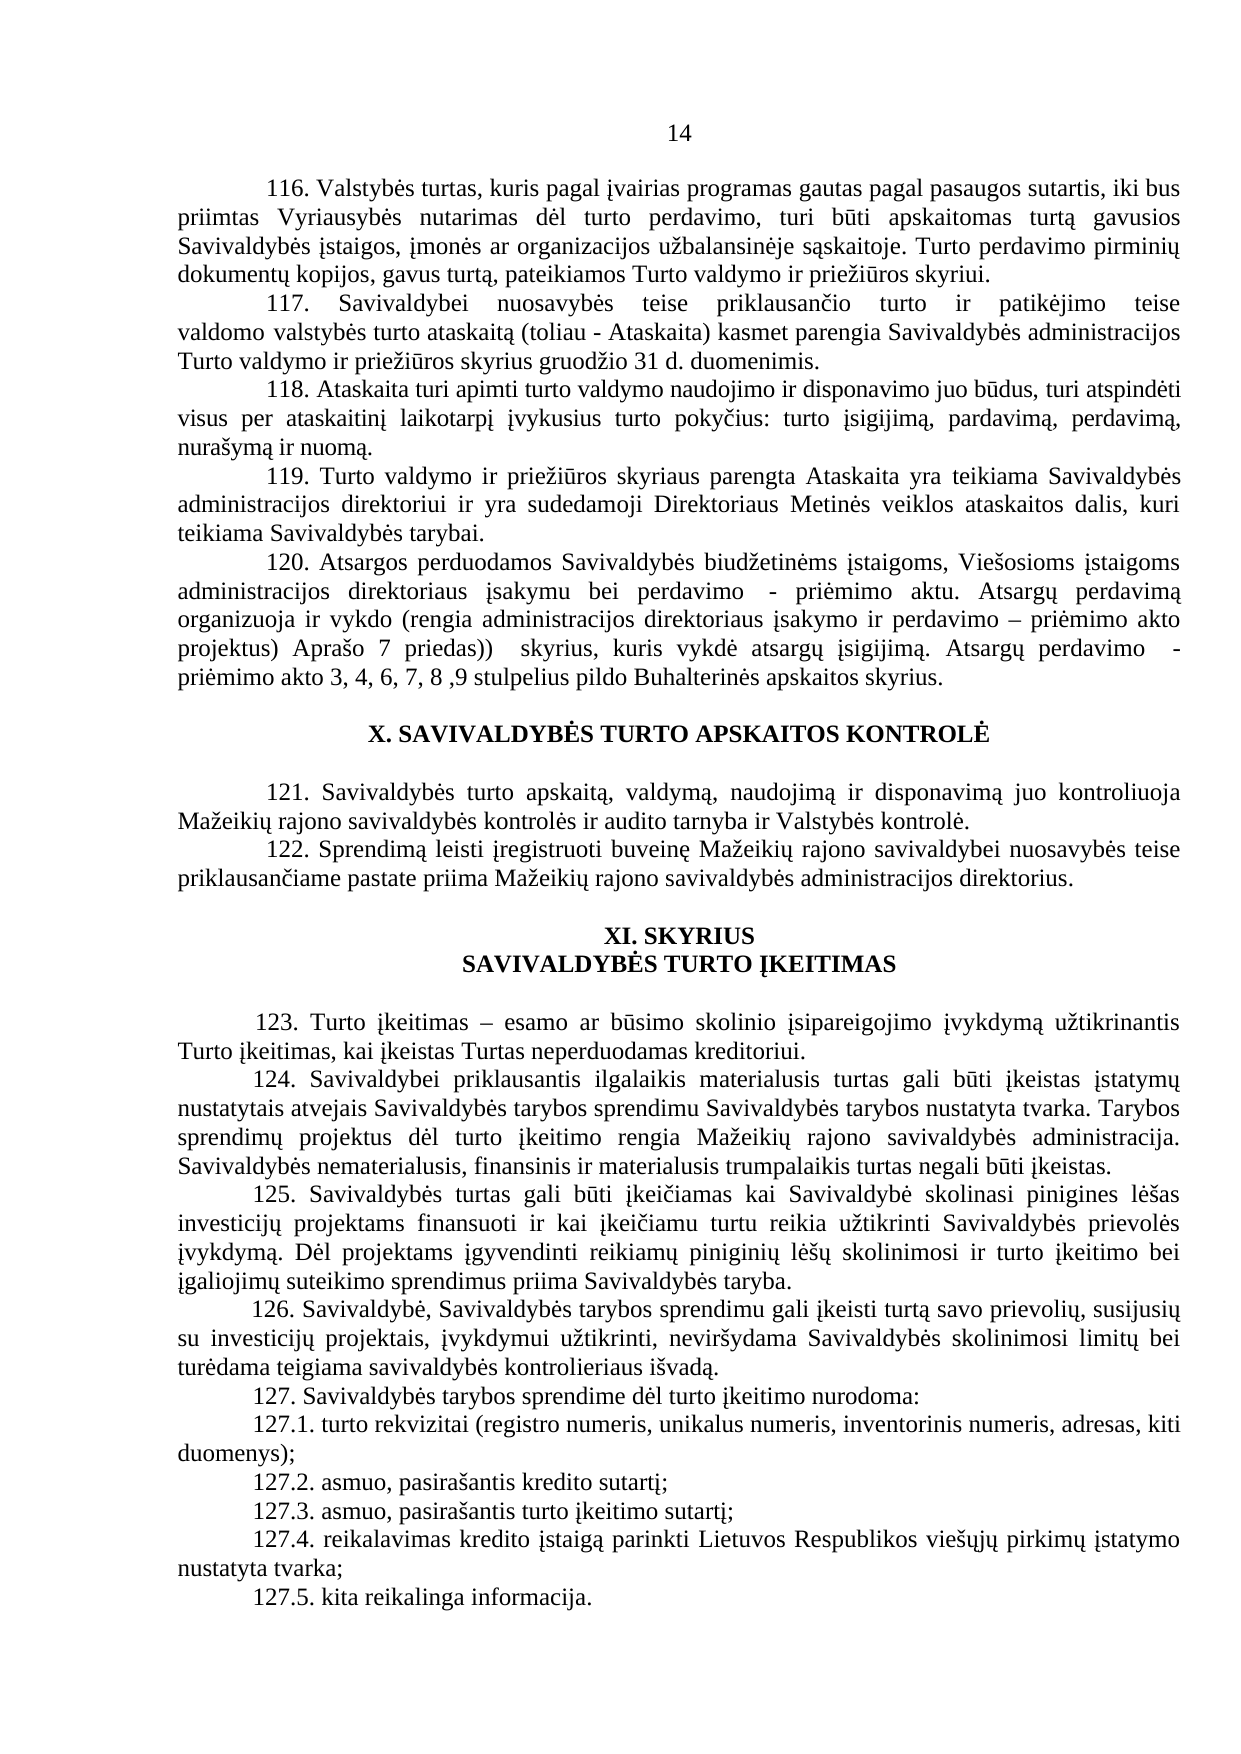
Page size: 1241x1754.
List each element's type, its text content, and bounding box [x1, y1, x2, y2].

text 120. Atsargos perduodamos Savivaldybės biudžetinėms įstaigoms, Viešosioms įstaigoms administracijos direktoriaus įsakymu bei perdavimo - priėmimo aktu. Atsargų perdavimą organizuoja ir vykdo (rengia administracijos direktoriaus įsakymo ir perdavimo – priėmimo akto projektus) Aprašo 7 priedas)) skyrius, kuris vykdė atsargų įsigijimą. Atsargų perdavimo - priėmimo akto 3, 4, 6, 7, 8 ,9 stulpelius pildo Buhalterinės apskaitos skyrius. [177, 547, 1181, 691]
text SAVIVALDYBĖS TURTO ĮKEITIMAS [177, 949, 1181, 978]
text 125. Savivaldybės turtas gali būti įkeičiamas kai Savivaldybė skolinasi pinigines lėšas investicijų projektams finansuoti ir kai įkeičiamu turtu reikia užtikrinti Savivaldybės prievolės įvykdymą. Dėl projektams įgyvendinti reikiamų piniginių lėšų skolinimosi ir turto įkeitimo bei įgaliojimų suteikimo sprendimus priima Savivaldybės taryba. [177, 1179, 1181, 1294]
text XI. SKYRIUS [177, 921, 1181, 949]
text X. SAVIVALDYBĖS TURTO APSKAITOS KONTROLĖ [177, 719, 1181, 748]
text 123. Turto įkeitimas – esamo ar būsimo skolinio įsipareigojimo įvykdymą užtikrinantis Turto įkeitimas, kai įkeistas Turtas neperduodamas kreditoriui. [177, 1007, 1181, 1064]
text 127.5. kita reikalinga informacija. [177, 1582, 1181, 1611]
text 127.3. asmuo, pasirašantis turto įkeitimo sutartį; [177, 1496, 1181, 1524]
text 127. Savivaldybės tarybos sprendime dėl turto įkeitimo nurodoma: [177, 1381, 1181, 1409]
text 122. Sprendimą leisti įregistruoti buveinę Mažeikių rajono savivaldybei nuosavybės teise priklausančiame pastate priima Mažeikių rajono savivaldybės administracijos direktorius. [177, 834, 1181, 892]
text 117. Savivaldybei nuosavybės teise priklausančio turto ir patikėjimo teise valdomo valstybės turto ataskaitą (toliau - Ataskaita) kasmet parengia Savivaldybės administracijos Turto valdymo ir priežiūros skyrius gruodžio 31 d. duomenimis. [177, 288, 1181, 374]
text 126. Savivaldybė, Savivaldybės tarybos sprendimu gali įkeisti turtą savo prievolių, susijusių su investicijų projektais, įvykdymui užtikrinti, neviršydama Savivaldybės skolinimosi limitų bei turėdama teigiama savivaldybės kontrolieriaus išvadą. [177, 1294, 1181, 1381]
text 127.4. reikalavimas kredito įstaigą parinkti Lietuvos Respublikos viešųjų pirkimų įstatymo nustatyta tvarka; [177, 1524, 1181, 1582]
text 118. Ataskaita turi apimti turto valdymo naudojimo ir disponavimo juo būdus, turi atspindėti visus per ataskaitinį laikotarpį įvykusius turto pokyčius: turto įsigijimą, pardavimą, perdavimą, nurašymą ir nuomą. [177, 374, 1181, 461]
text 121. Savivaldybės turto apskaitą, valdymą, naudojimą ir disponavimą juo kontroliuoja Mažeikių rajono savivaldybės kontrolės ir audito tarnyba ir Valstybės kontrolė. [177, 777, 1181, 834]
text 127.1. turto rekvizitai (registro numeris, unikalus numeris, inventorinis numeris, adresas, kiti duomenys); [177, 1409, 1181, 1467]
text 124. Savivaldybei priklausantis ilgalaikis materialusis turtas gali būti įkeistas įstatymų nustatytais atvejais Savivaldybės tarybos sprendimu Savivaldybės tarybos nustatyta tvarka. Tarybos sprendimų projektus dėl turto įkeitimo rengia Mažeikių rajono savivaldybės administracija. Savivaldybės nematerialusis, finansinis ir materialusis trumpalaikis turtas negali būti įkeistas. [177, 1064, 1181, 1179]
text 127.2. asmuo, pasirašantis kredito sutartį; [177, 1467, 1181, 1496]
text 116. Valstybės turtas, kuris pagal įvairias programas gautas pagal pasaugos sutartis, iki bus priimtas Vyriausybės nutarimas dėl turto perdavimo, turi būti apskaitomas turtą gavusios Savivaldybės įstaigos, įmonės ar organizacijos užbalansinėje sąskaitoje. Turto perdavimo pirminių dokumentų kopijos, gavus turtą, pateikiamos Turto valdymo ir priežiūros skyriui. [177, 173, 1181, 288]
text 119. Turto valdymo ir priežiūros skyriaus parengta Ataskaita yra teikiama Savivaldybės administracijos direktoriui ir yra sudedamoji Direktoriaus Metinės veiklos ataskaitos dalis, kuri teikiama Savivaldybės tarybai. [177, 461, 1181, 547]
